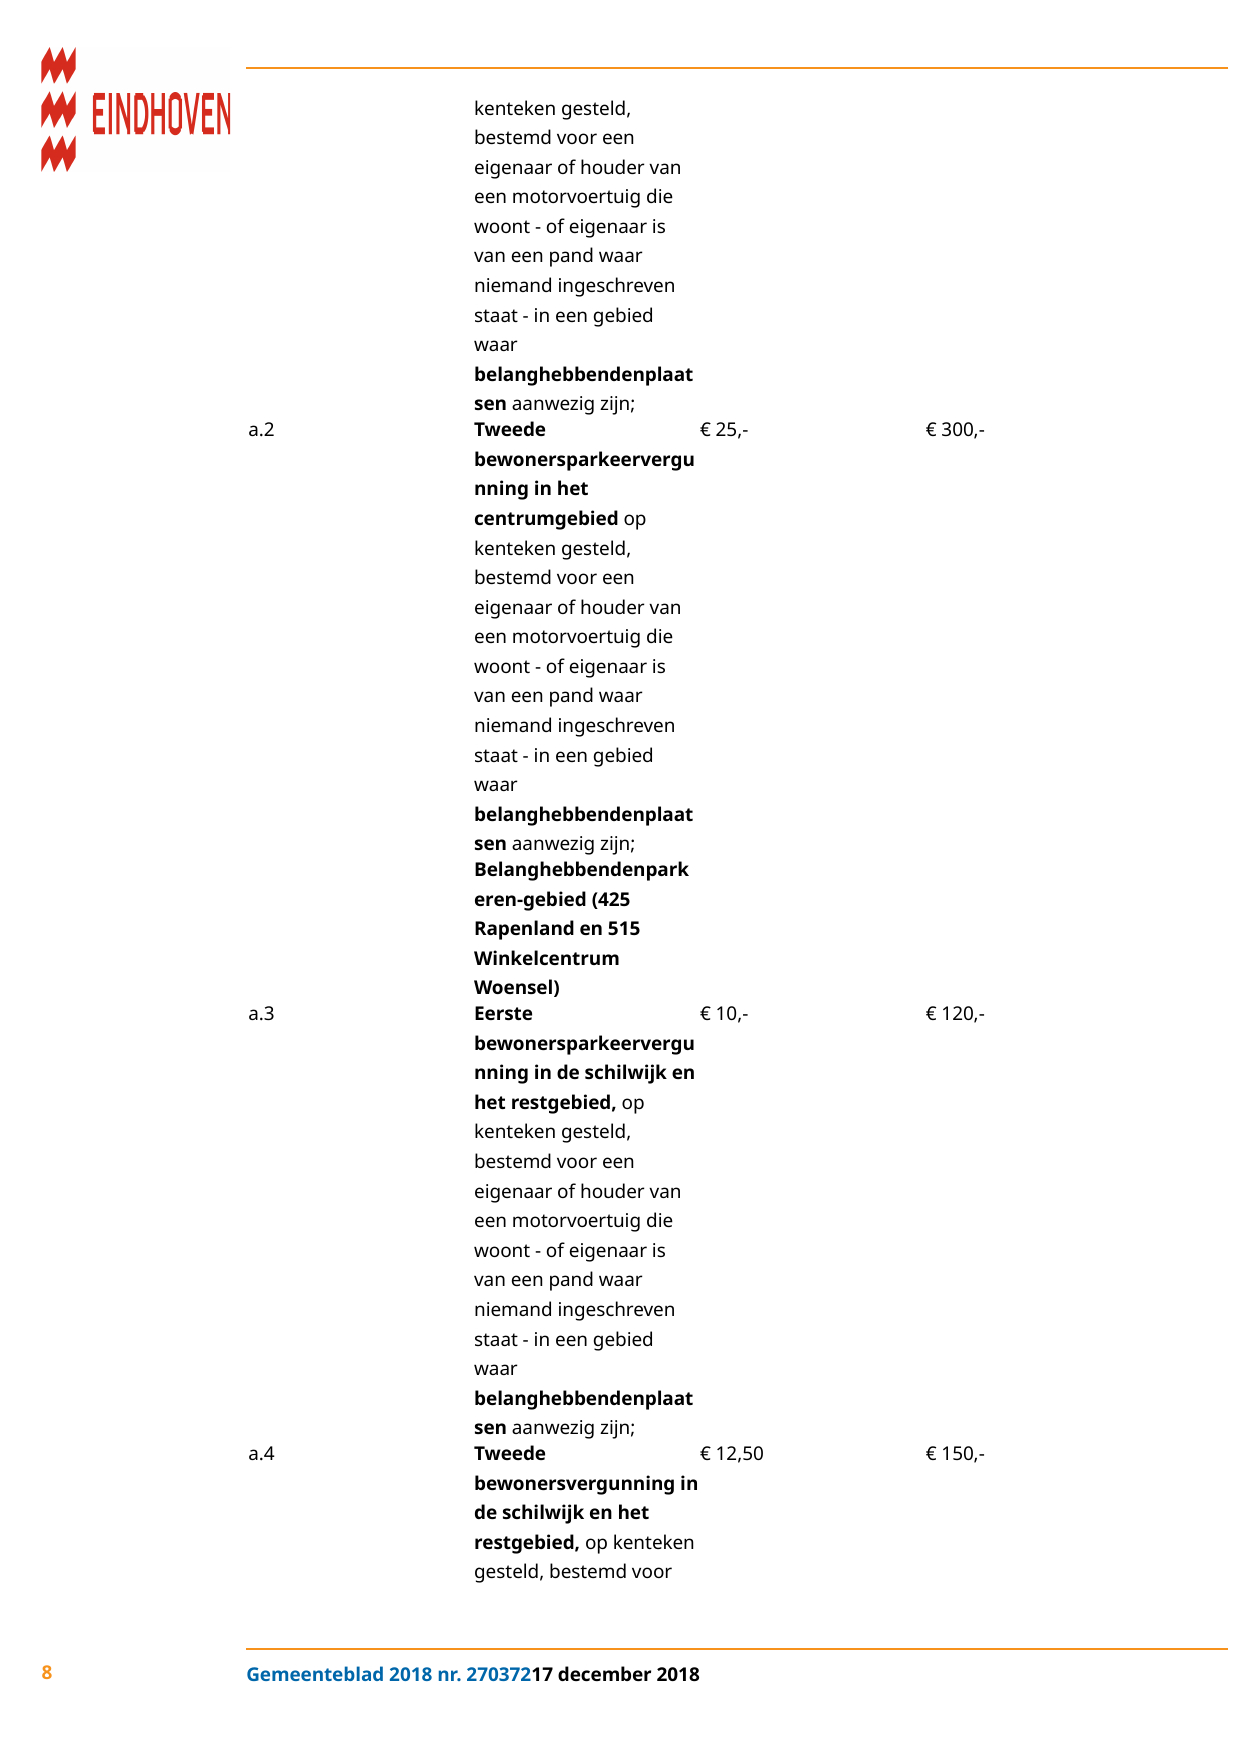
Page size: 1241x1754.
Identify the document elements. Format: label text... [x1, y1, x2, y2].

table_cell [700, 95, 926, 416]
table_cell [700, 856, 926, 1000]
table_cell Belanghebbendenparkeren-gebied (425 Rapenland en 515 Winkelcentrum Woensel) [474, 856, 700, 1000]
picture [41, 47, 231, 172]
table_cell Eerste bewonersparkeervergunning in de schilwijk en het restgebied, op kenteken gesteld, bestemd voor een eigenaar of houder van een motorvoertuig die woont - of eigenaar is van een pand waar niemand ingeschreven staat - in een gebied waar belanghebbendenplaatsen aanwezig zijn; [474, 1000, 700, 1440]
table_cell a.3 [248, 1000, 474, 1440]
table_cell kenteken gesteld, bestemd voor een eigenaar of houder van een motorvoertuig die woont - of eigenaar is van een pand waar niemand ingeschreven staat - in een gebied waar belanghebbendenplaatsen aanwezig zijn; [474, 95, 700, 416]
table_cell € 120,- [926, 1000, 1152, 1440]
table_cell [248, 95, 474, 416]
table_cell [926, 95, 1152, 416]
table_cell [926, 856, 1152, 1000]
table_cell € 300,- [926, 416, 1152, 856]
table_cell € 12,50 [700, 1440, 926, 1584]
table_cell Tweede bewonersparkeervergunning in het centrumgebied op kenteken gesteld, bestemd voor een eigenaar of houder van een motorvoertuig die woont - of eigenaar is van een pand waar niemand ingeschreven staat - in een gebied waar belanghebbendenplaatsen aanwezig zijn; [474, 416, 700, 856]
table_cell a.4 [248, 1440, 474, 1584]
table_cell € 25,- [700, 416, 926, 856]
table_cell a.2 [248, 416, 474, 856]
table_cell € 10,- [700, 1000, 926, 1440]
table_cell € 150,- [926, 1440, 1152, 1584]
table_cell [248, 856, 474, 1000]
table_cell Tweede bewonersvergunning in de schilwijk en het restgebied, op kenteken gesteld, bestemd voor [474, 1440, 700, 1584]
